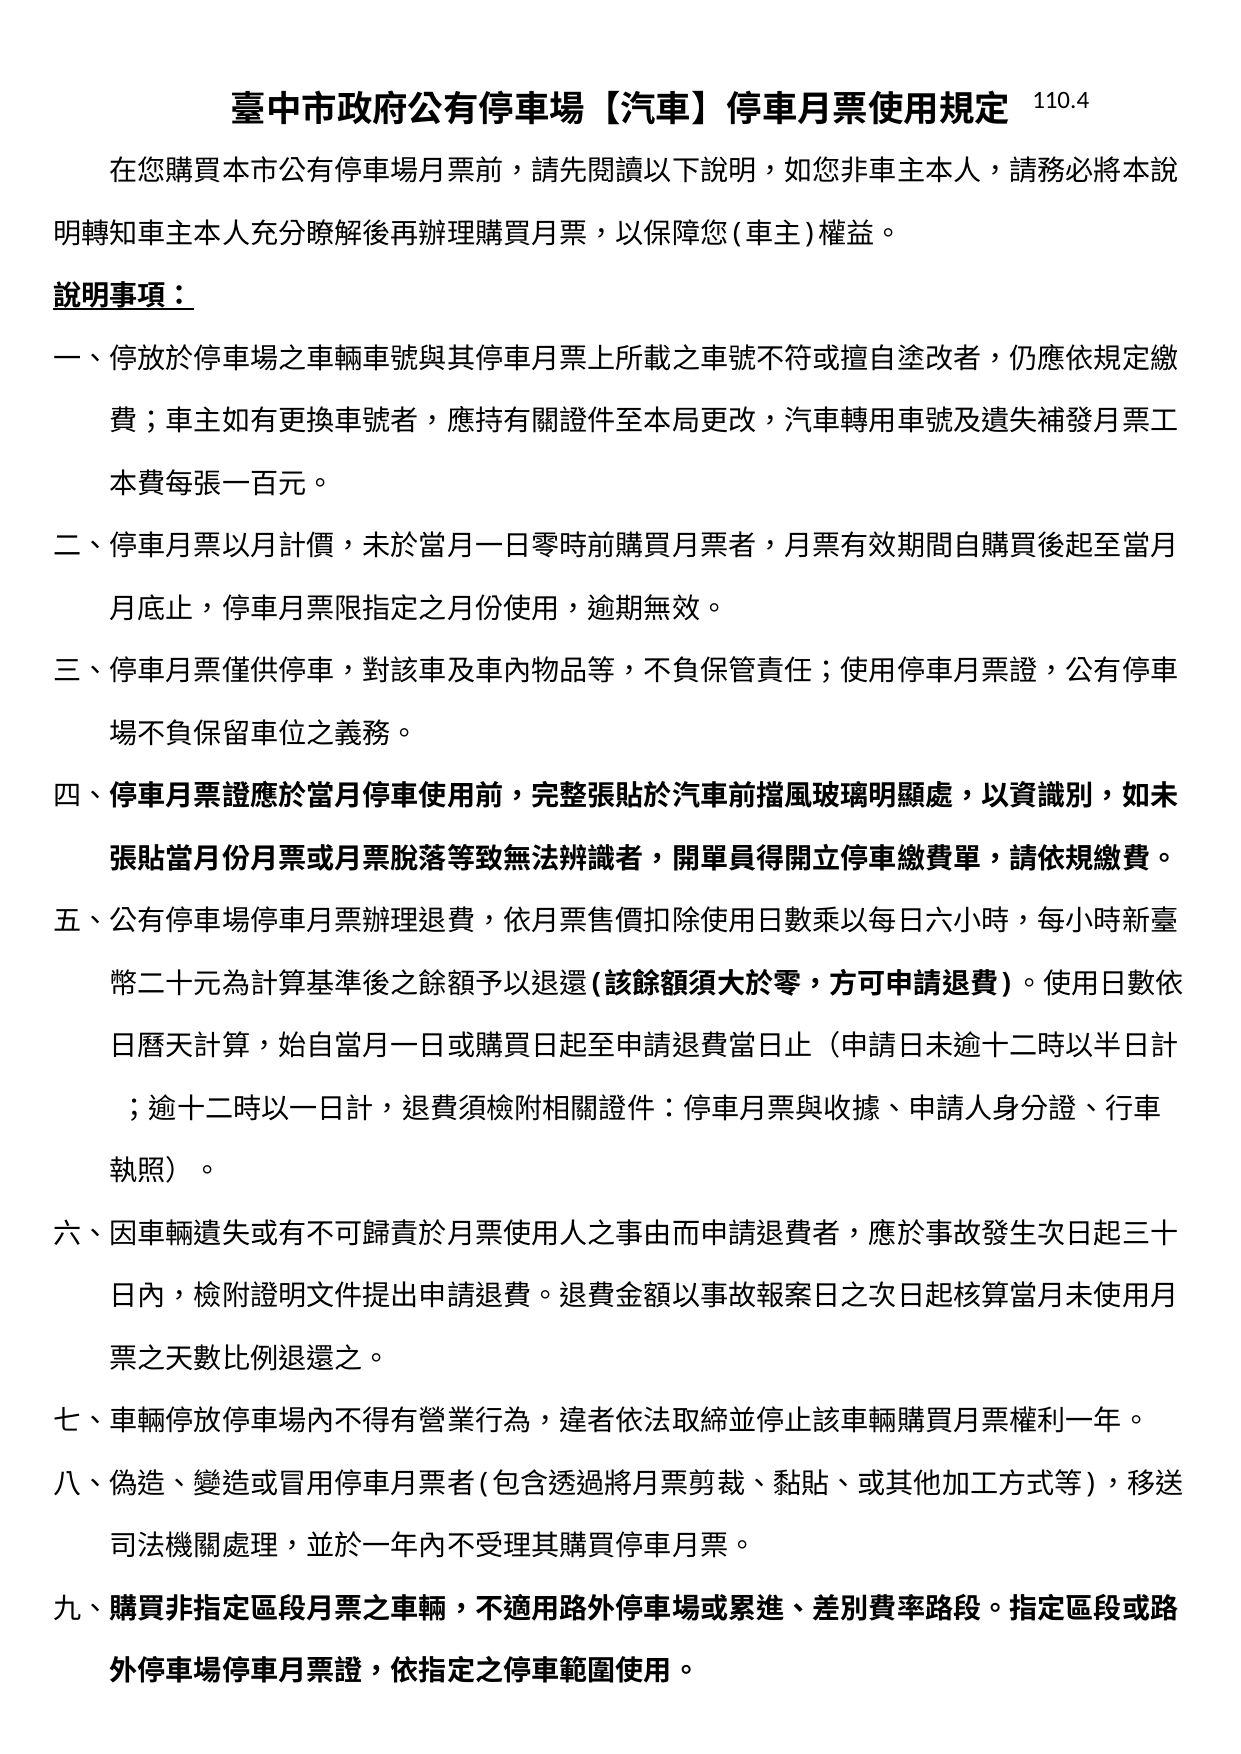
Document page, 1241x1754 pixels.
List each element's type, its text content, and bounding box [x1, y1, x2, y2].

text 三、停車月票僅供停車，對該車及車內物品等，不負保管責任；使用停車月票證，公有停車場不負保留車位之義務。 [53, 627, 1187, 752]
text 七、車輛停放停車場內不得有營業行為，違者依法取締並停止該車輛購買月票權利一年。 [53, 1377, 1187, 1439]
text ；逾十二時以一日計，退費須檢附相關證件：停車月票與收據、申請人身分證、行車執照）。 [53, 1064, 1187, 1189]
text 四、停車月票證應於當月停車使用前，完整張貼於汽車前擋風玻璃明顯處，以資識別，如未張貼當月份月票或月票脫落等致無法辨識者，開單員得開立停車繳費單，請依規繳費。 [53, 752, 1187, 877]
text 說明事項： [53, 252, 1187, 314]
text 110.4 [1032, 84, 1119, 114]
text 臺中市政府公有停車場【汽車】停車月票使用規定 [53, 64, 1187, 127]
text 在您購買本市公有停車場月票前，請先閱讀以下說明，如您非車主本人，請務必將本說明轉知車主本人充分瞭解後再辦理購買月票，以保障您(車主)權益。 [53, 127, 1187, 252]
text 八、偽造、變造或冒用停車月票者(包含透過將月票剪裁、黏貼、或其他加工方式等)，移送司法機關處理，並於一年內不受理其購買停車月票。 [53, 1439, 1187, 1564]
text 六、因車輛遺失或有不可歸責於月票使用人之事由而申請退費者，應於事故發生次日起三十日內，檢附證明文件提出申請退費。退費金額以事故報案日之次日起核算當月未使用月票之天數比例退還之。 [53, 1189, 1187, 1377]
text 一、停放於停車場之車輛車號與其停車月票上所載之車號不符或擅自塗改者，仍應依規定繳費；車主如有更換車號者，應持有關證件至本局更改，汽車轉用車號及遺失補發月票工本費每張一百元。 [53, 314, 1187, 502]
text 五、公有停車場停車月票辦理退費，依月票售價扣除使用日數乘以每日六小時，每小時新臺幣二十元為計算基準後之餘額予以退還(該餘額須大於零，方可申請退費)。使用日數依日曆天計算，始自當月一日或購買日起至申請退費當日止（申請日未逾十二時以半日計 [53, 877, 1187, 1064]
text 二、停車月票以月計價，未於當月一日零時前購買月票者，月票有效期間自購買後起至當月月底止，停車月票限指定之月份使用，逾期無效。 [53, 502, 1187, 627]
text 九、購買非指定區段月票之車輛，不適用路外停車場或累進、差別費率路段。指定區段或路外停車場停車月票證，依指定之停車範圍使用。 [53, 1564, 1187, 1689]
